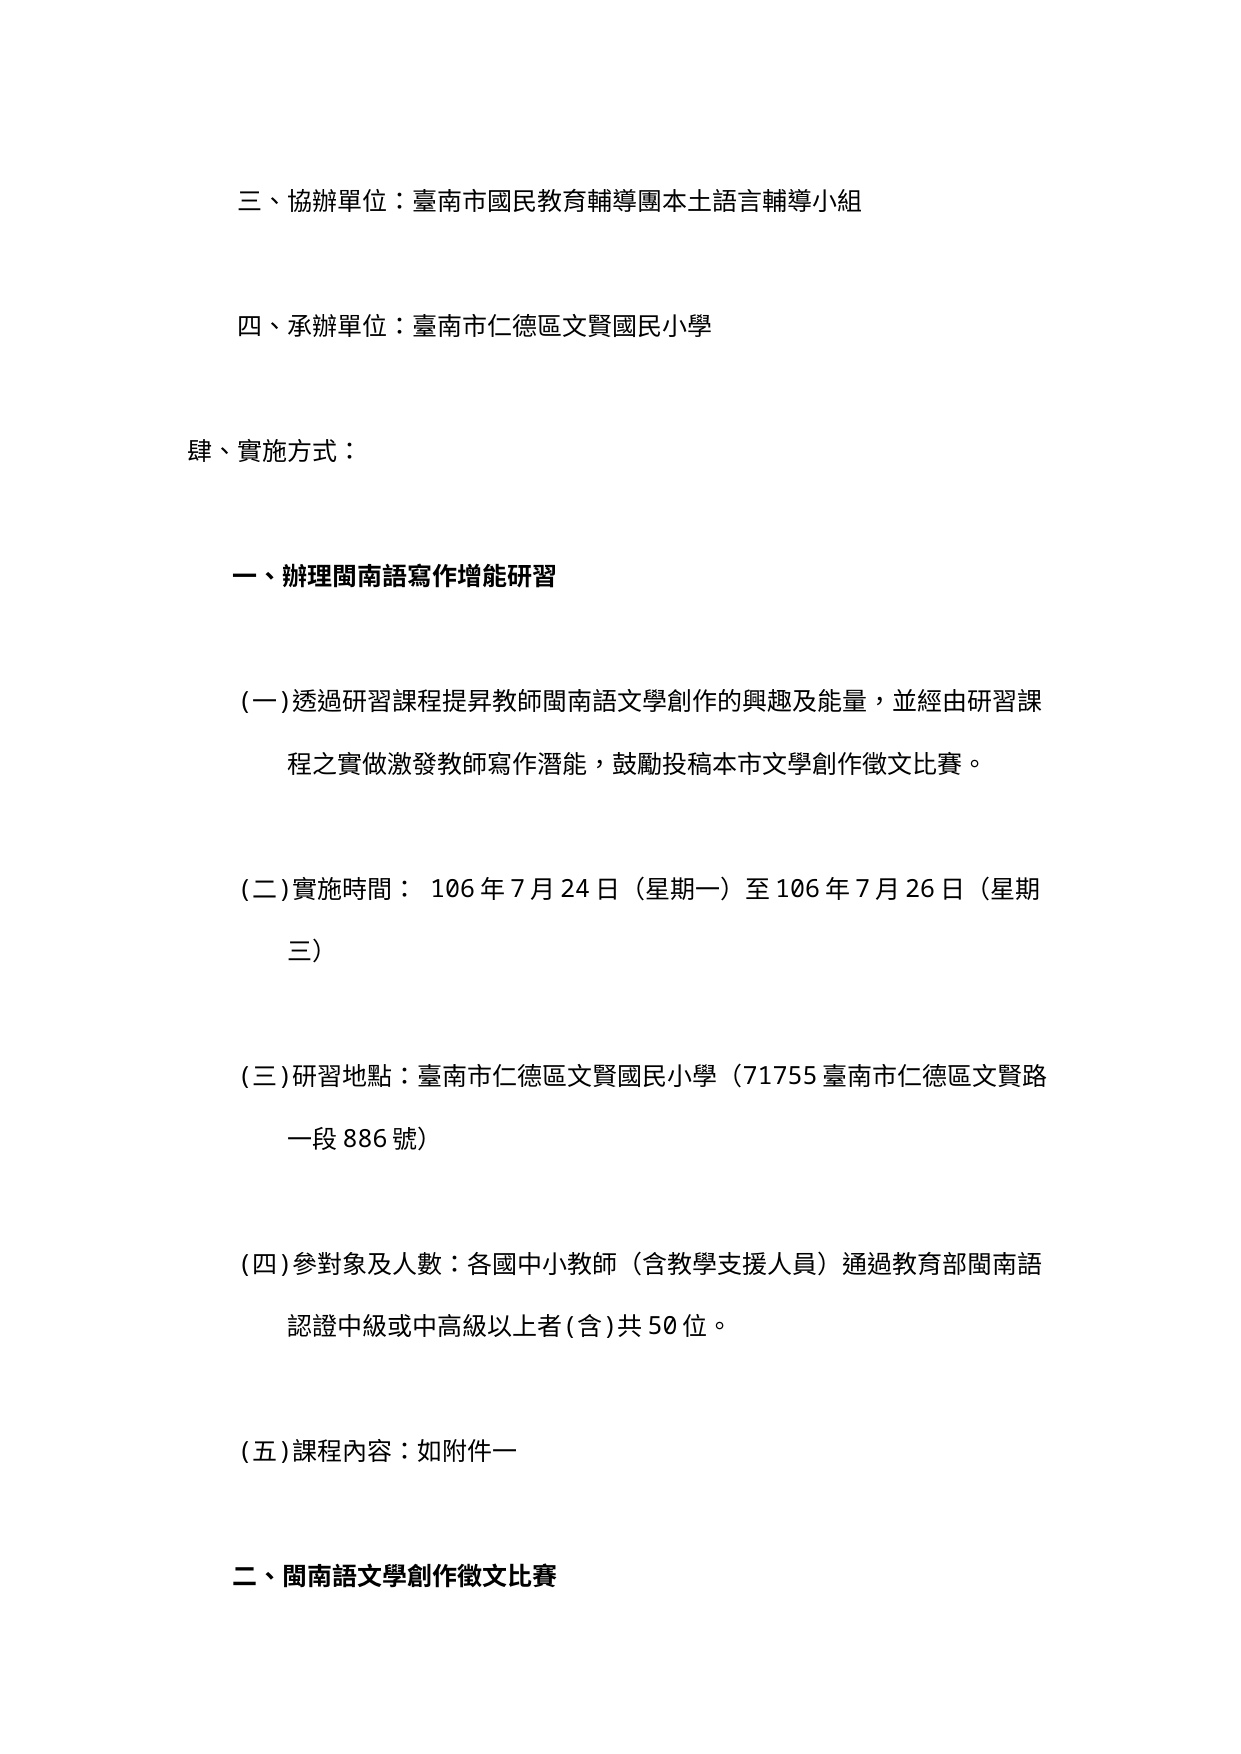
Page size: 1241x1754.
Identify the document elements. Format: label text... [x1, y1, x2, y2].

text 肆、實施方式： [187, 408, 1053, 471]
text 一、辦理閩南語寫作增能研習 [187, 533, 1053, 596]
text 四、承辦單位：臺南市仁德區文賢國民小學 [187, 283, 1053, 346]
text (三)研習地點：臺南市仁德區文賢國民小學（71755臺南市仁德區文賢路一段886號） [237, 1033, 1053, 1158]
text 三、協辦單位：臺南市國民教育輔導團本土語言輔導小組 [187, 158, 1053, 221]
text (四)參對象及人數：各國中小教師（含教學支援人員）通過教育部閩南語認證中級或中高級以上者(含)共50位。 [237, 1221, 1053, 1346]
text 二、閩南語文學創作徵文比賽 [187, 1533, 1053, 1596]
text (一)透過研習課程提昇教師閩南語文學創作的興趣及能量，並經由研習課程之實做激發教師寫作潛能，鼓勵投稿本市文學創作徵文比賽。 [237, 658, 1053, 783]
text (五)課程內容：如附件一 [237, 1408, 1053, 1471]
text (二)實施時間： 106年7月24日（星期一）至106年7月26日（星期三） [237, 846, 1053, 971]
